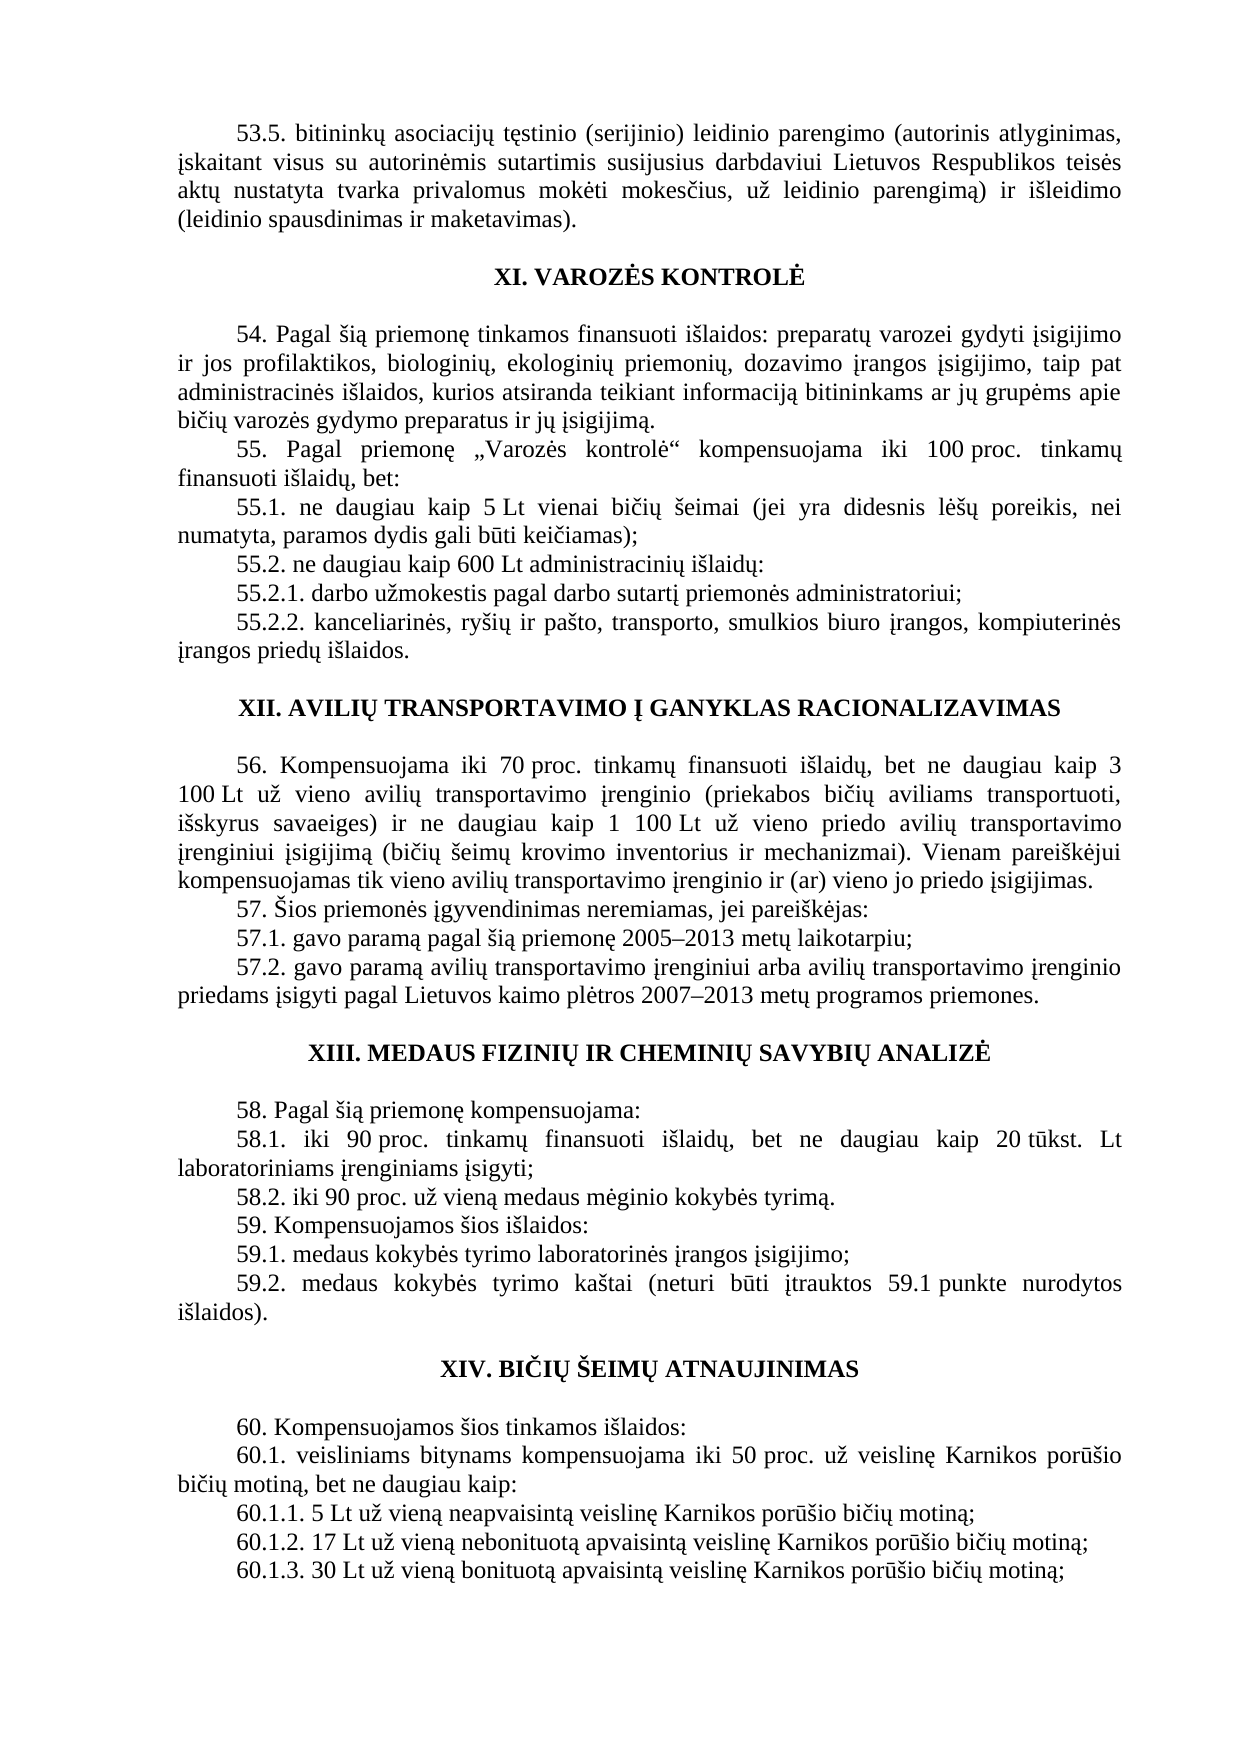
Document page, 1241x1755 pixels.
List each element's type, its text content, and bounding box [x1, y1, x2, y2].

text 59.2. medaus kokybės tyrimo kaštai (neturi būti įtrauktos 59.1 punkte nurodytos išlaidos). [177, 1268, 1122, 1326]
text 55.2.1. darbo užmokestis pagal darbo sutartį priemonės administratoriui; [177, 578, 1122, 607]
text XIV. bičių šeimų atnaujinimas [177, 1354, 1122, 1383]
text 60.1.2. 17 Lt už vieną nebonituotą apvaisintą veislinę Karnikos porūšio bičių motiną; [177, 1527, 1122, 1556]
text 60.1. veisliniams bitynams kompensuojama iki 50 proc. už veislinę Karnikos porūšio bičių motiną, bet ne daugiau kaip: [177, 1441, 1122, 1498]
text 55.2. ne daugiau kaip 600 Lt administracinių išlaidų: [177, 549, 1122, 578]
text 55.2.2. kanceliarinės, ryšių ir pašto, transporto, smulkios biuro įrangos, kompiuterinės įrangos priedų išlaidos. [177, 607, 1122, 664]
text 60. Kompensuojamos šios tinkamos išlaidos: [177, 1412, 1122, 1441]
text XI. Varozės kontrolė [177, 262, 1122, 291]
text 59. Kompensuojamos šios išlaidos: [177, 1211, 1122, 1239]
text 57.1. gavo paramą pagal šią priemonę 2005–2013 metų laikotarpiu; [177, 923, 1122, 952]
text 58. Pagal šią priemonę kompensuojama: [177, 1096, 1122, 1124]
text 57.2. gavo paramą avilių transportavimo įrenginiui arba avilių transportavimo įrenginio priedams įsigyti pagal Lietuvos kaimo plėtros 2007–2013 metų programos priemones. [177, 952, 1122, 1009]
text 60.1.3. 30 Lt už vieną bonituotą apvaisintą veislinę Karnikos porūšio bičių motiną; [177, 1556, 1122, 1584]
text XII. AVILIŲ TRANSPORTAVIMO į ganyklas RACIONALIZAVIMAS [177, 693, 1122, 722]
text 57. Šios priemonės įgyvendinimas neremiamas, jei pareiškėjas: [177, 894, 1122, 923]
text 58.1. iki 90 proc. tinkamų finansuoti išlaidų, bet ne daugiau kaip 20 tūkst. Lt laboratoriniams įrenginiams įsigyti; [177, 1124, 1122, 1182]
text XIII. MEDAUS fizinių ir cheminių savybių analizė [177, 1038, 1122, 1067]
text 55. Pagal priemonę „Varozės kontrolė“ kompensuojama iki 100 proc. tinkamų finansuoti išlaidų, bet: [177, 434, 1122, 492]
text 59.1. medaus kokybės tyrimo laboratorinės įrangos įsigijimo; [177, 1239, 1122, 1268]
text 60.1.1. 5 Lt už vieną neapvaisintą veislinę Karnikos porūšio bičių motiną; [177, 1498, 1122, 1527]
text 56. Kompensuojama iki 70 proc. tinkamų finansuoti išlaidų, bet ne daugiau kaip 3 100 Lt už vieno avilių transportavimo įrenginio (priekabos bičių aviliams transportuoti, išskyrus savaeiges) ir ne daugiau kaip 1 100 Lt už vieno priedo avilių transportavimo įrenginiui įsigijimą (bičių šeimų krovimo inventorius ir mechanizmai). Vienam pareiškėjui kompensuojamas tik vieno avilių transportavimo įrenginio ir (ar) vieno jo priedo įsigijimas. [177, 751, 1122, 894]
text 58.2. iki 90 proc. už vieną medaus mėginio kokybės tyrimą. [177, 1182, 1122, 1211]
text 53.5. bitininkų asociacijų tęstinio (serijinio) leidinio parengimo (autorinis atlyginimas, įskaitant visus su autorinėmis sutartimis susijusius darbdaviui Lietuvos Respublikos teisės aktų nustatyta tvarka privalomus mokėti mokesčius, už leidinio parengimą) ir išleidimo (leidinio spausdinimas ir maketavimas). [177, 118, 1122, 233]
text 54. Pagal šią priemonę tinkamos finansuoti išlaidos: preparatų varozei gydyti įsigijimo ir jos profilaktikos, biologinių, ekologinių priemonių, dozavimo įrangos įsigijimo, taip pat administracinės išlaidos, kurios atsiranda teikiant informaciją bitininkams ar jų grupėms apie bičių varozės gydymo preparatus ir jų įsigijimą. [177, 319, 1122, 434]
text 55.1. ne daugiau kaip 5 Lt vienai bičių šeimai (jei yra didesnis lėšų poreikis, nei numatyta, paramos dydis gali būti keičiamas); [177, 492, 1122, 549]
